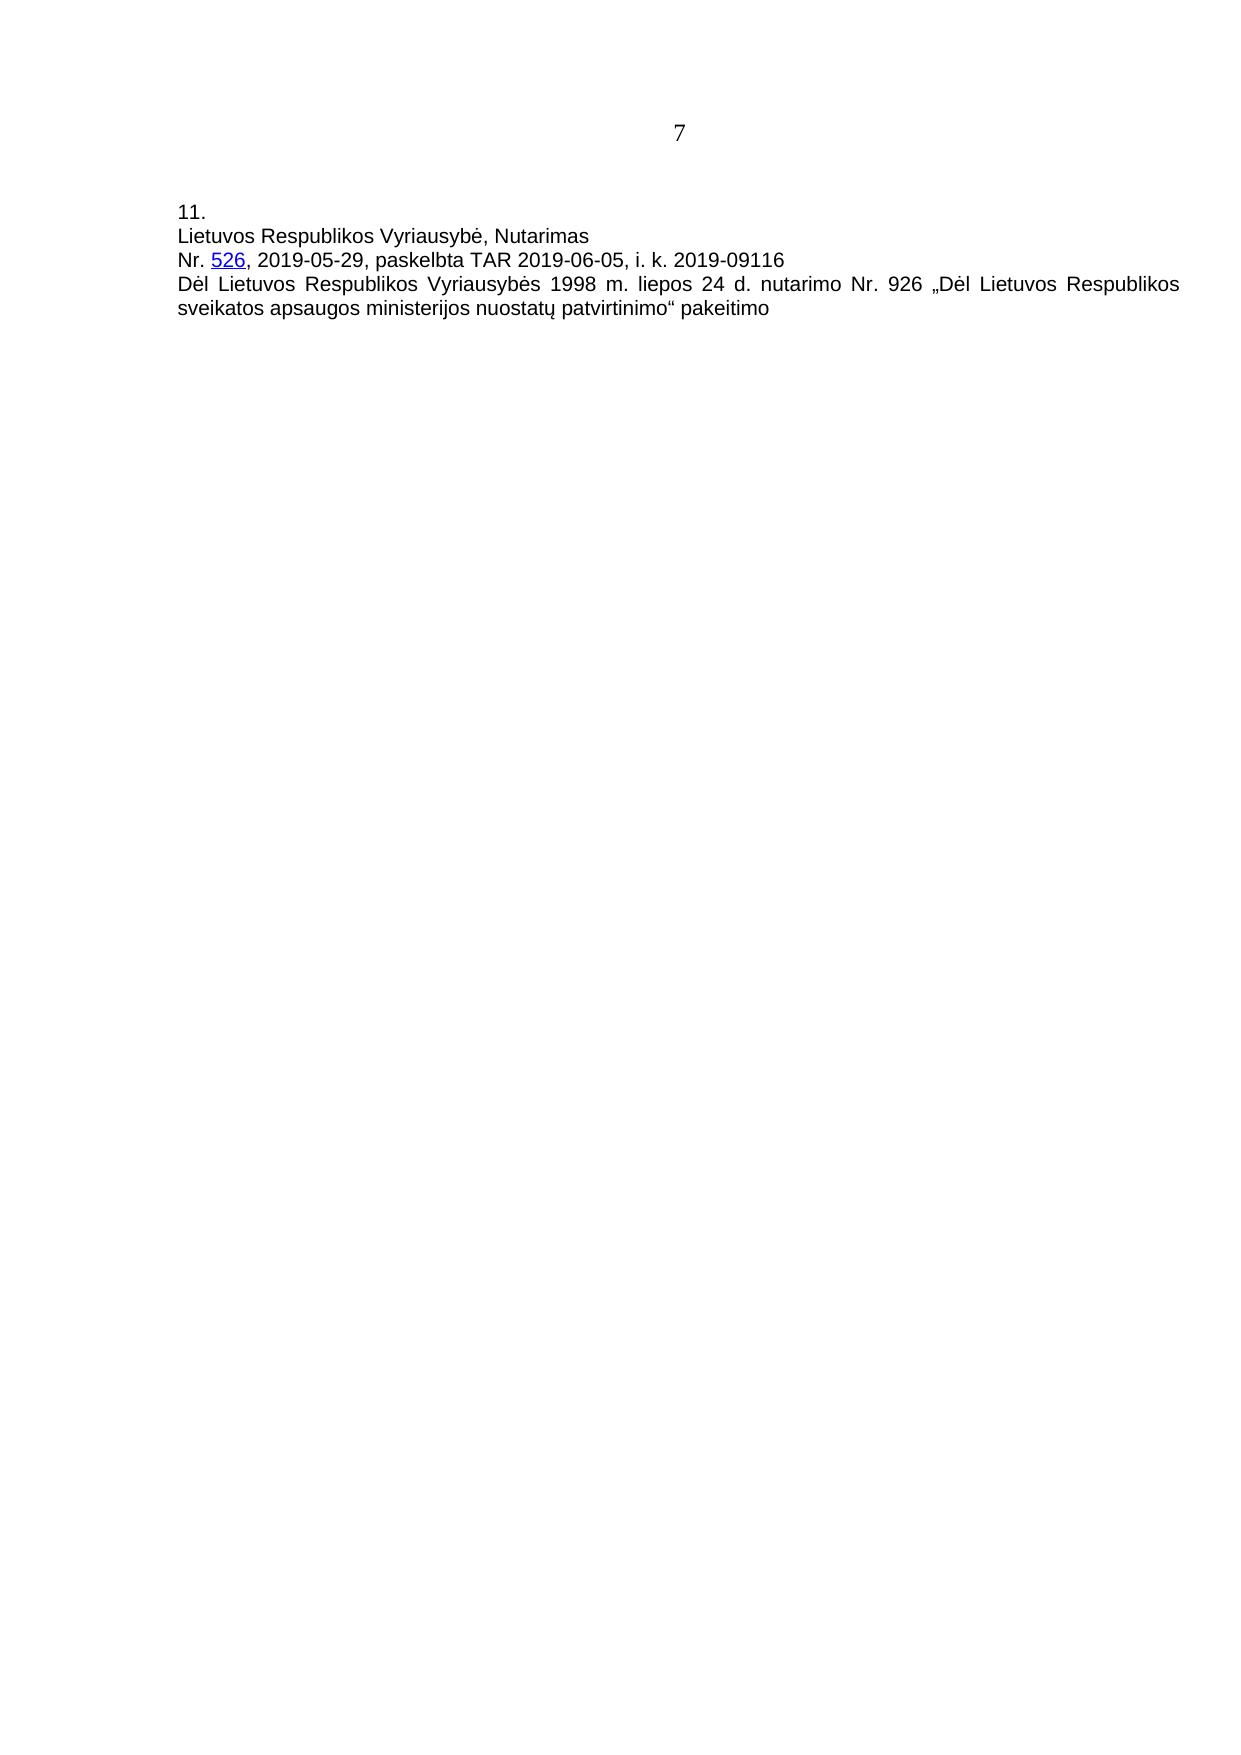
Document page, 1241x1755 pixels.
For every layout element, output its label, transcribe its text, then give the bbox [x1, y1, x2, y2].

text Dėl Lietuvos Respublikos Vyriausybės 1998 m. liepos 24 d. nutarimo Nr. 926 „Dėl Lietuvos Respublikos sveikatos apsaugos ministerijos nuostatų patvirtinimo“ pakeitimo [177, 271, 1181, 319]
text Lietuvos Respublikos Vyriausybė, Nutarimas [177, 223, 1181, 247]
text Nr. 526, 2019-05-29, paskelbta TAR 2019-06-05, i. k. 2019-09116 [177, 247, 1181, 271]
text 11. [177, 199, 1181, 223]
